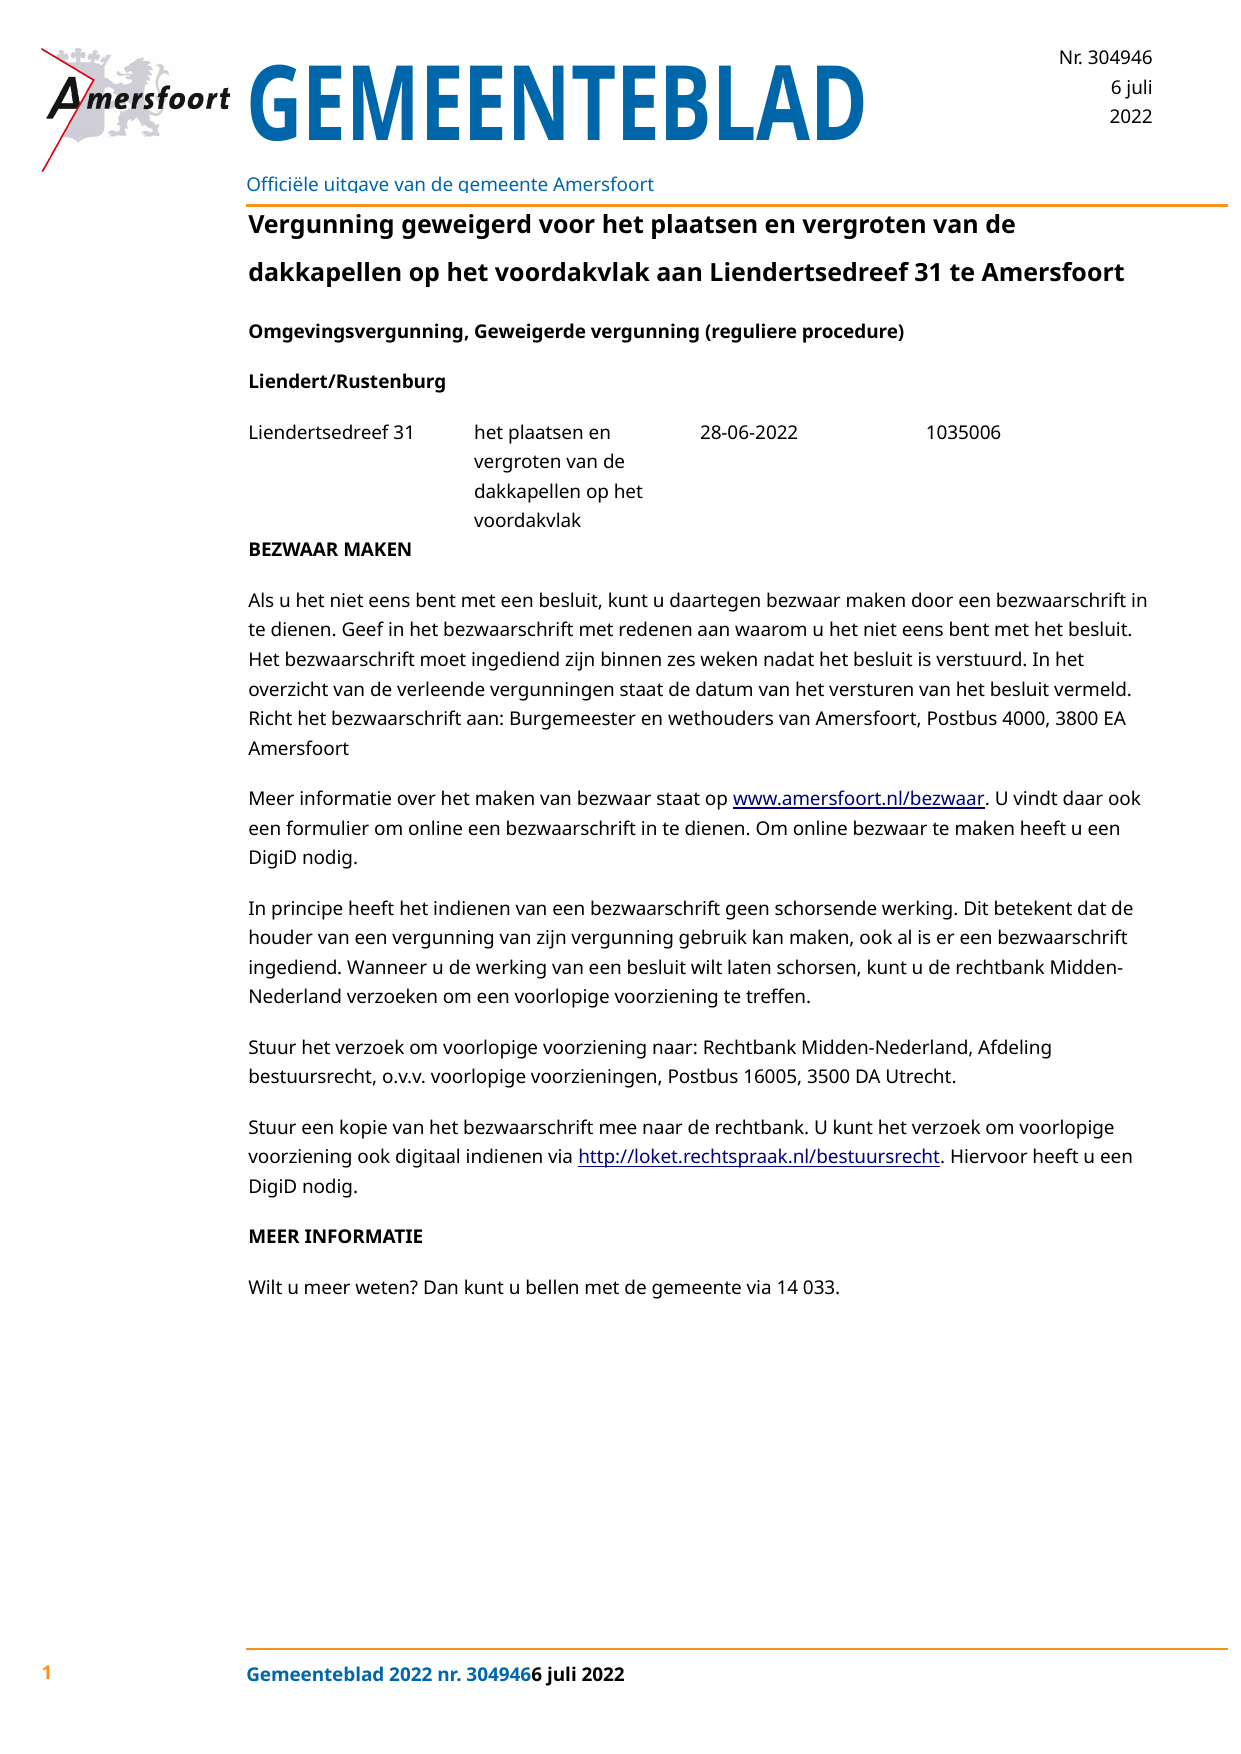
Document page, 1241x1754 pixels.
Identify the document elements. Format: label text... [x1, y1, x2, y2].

table_header 28-06-2022 [700, 419, 926, 533]
picture [41, 47, 231, 172]
table_header het plaatsen en vergroten van de dakkapellen op het voordakvlak [474, 419, 700, 533]
table_header 1035006 [926, 419, 1152, 533]
text Meer informatie over het maken van bezwaar staat op www.amersfoort.nl/bezwaar. U vindt daar ook een formulier om online een bezwaarschrift in te dienen. Om online bezwaar te maken heeft u een DigiD nodig. [248, 785, 1152, 870]
text BEZWAAR MAKEN [248, 537, 1152, 562]
text Stuur een kopie van het bezwaarschrift mee naar de rechtbank. U kunt het verzoek om voorlopige voorziening ook digitaal indienen via http://loket.rechtspraak.nl/bestuursrecht. Hiervoor heeft u een DigiD nodig. [248, 1114, 1152, 1199]
table_header Liendertsedreef 31 [248, 419, 474, 533]
text MEER INFORMATIE [248, 1224, 1152, 1249]
text Wilt u meer weten? Dan kunt u bellen met de gemeente via 14 033. [248, 1274, 1152, 1300]
text Liendert/Rustenburg [248, 368, 1152, 394]
text In principe heeft het indienen van een bezwaarschrift geen schorsende werking. Dit betekent dat de houder van een vergunning van zijn vergunning gebruik kan maken, ook al is er een bezwaarschrift ingediend. Wanneer u de werking van een besluit wilt laten schorsen, kunt u de rechtbank Midden-Nederland verzoeken om een voorlopige voorziening te treffen. [248, 895, 1152, 1009]
text Stuur het verzoek om voorlopige voorziening naar: Rechtbank Midden-Nederland, Afdeling bestuursrecht, o.v.v. voorlopige voorzieningen, Postbus 16005, 3500 DA Utrecht. [248, 1034, 1152, 1089]
text Als u het niet eens bent met een besluit, kunt u daartegen bezwaar maken door een bezwaarschrift in te dienen. Geef in het bezwaarschrift met redenen aan waarom u het niet eens bent met het besluit. Het bezwaarschrift moet ingediend zijn binnen zes weken nadat het besluit is verstuurd. In het overzicht van de verleende vergunningen staat de datum van het versturen van het besluit vermeld. Richt het bezwaarschrift aan: Burgemeester en wethouders van Amersfoort, Postbus 4000, 3800 EA Amersfoort [248, 587, 1152, 761]
text Vergunning geweigerd voor het plaatsen en vergroten van de dakkapellen op het voordakvlak aan Liendertsedreef 31 te Amersfoort [248, 207, 1152, 288]
text Omgevingsvergunning, Geweigerde vergunning (reguliere procedure) [248, 318, 1152, 344]
